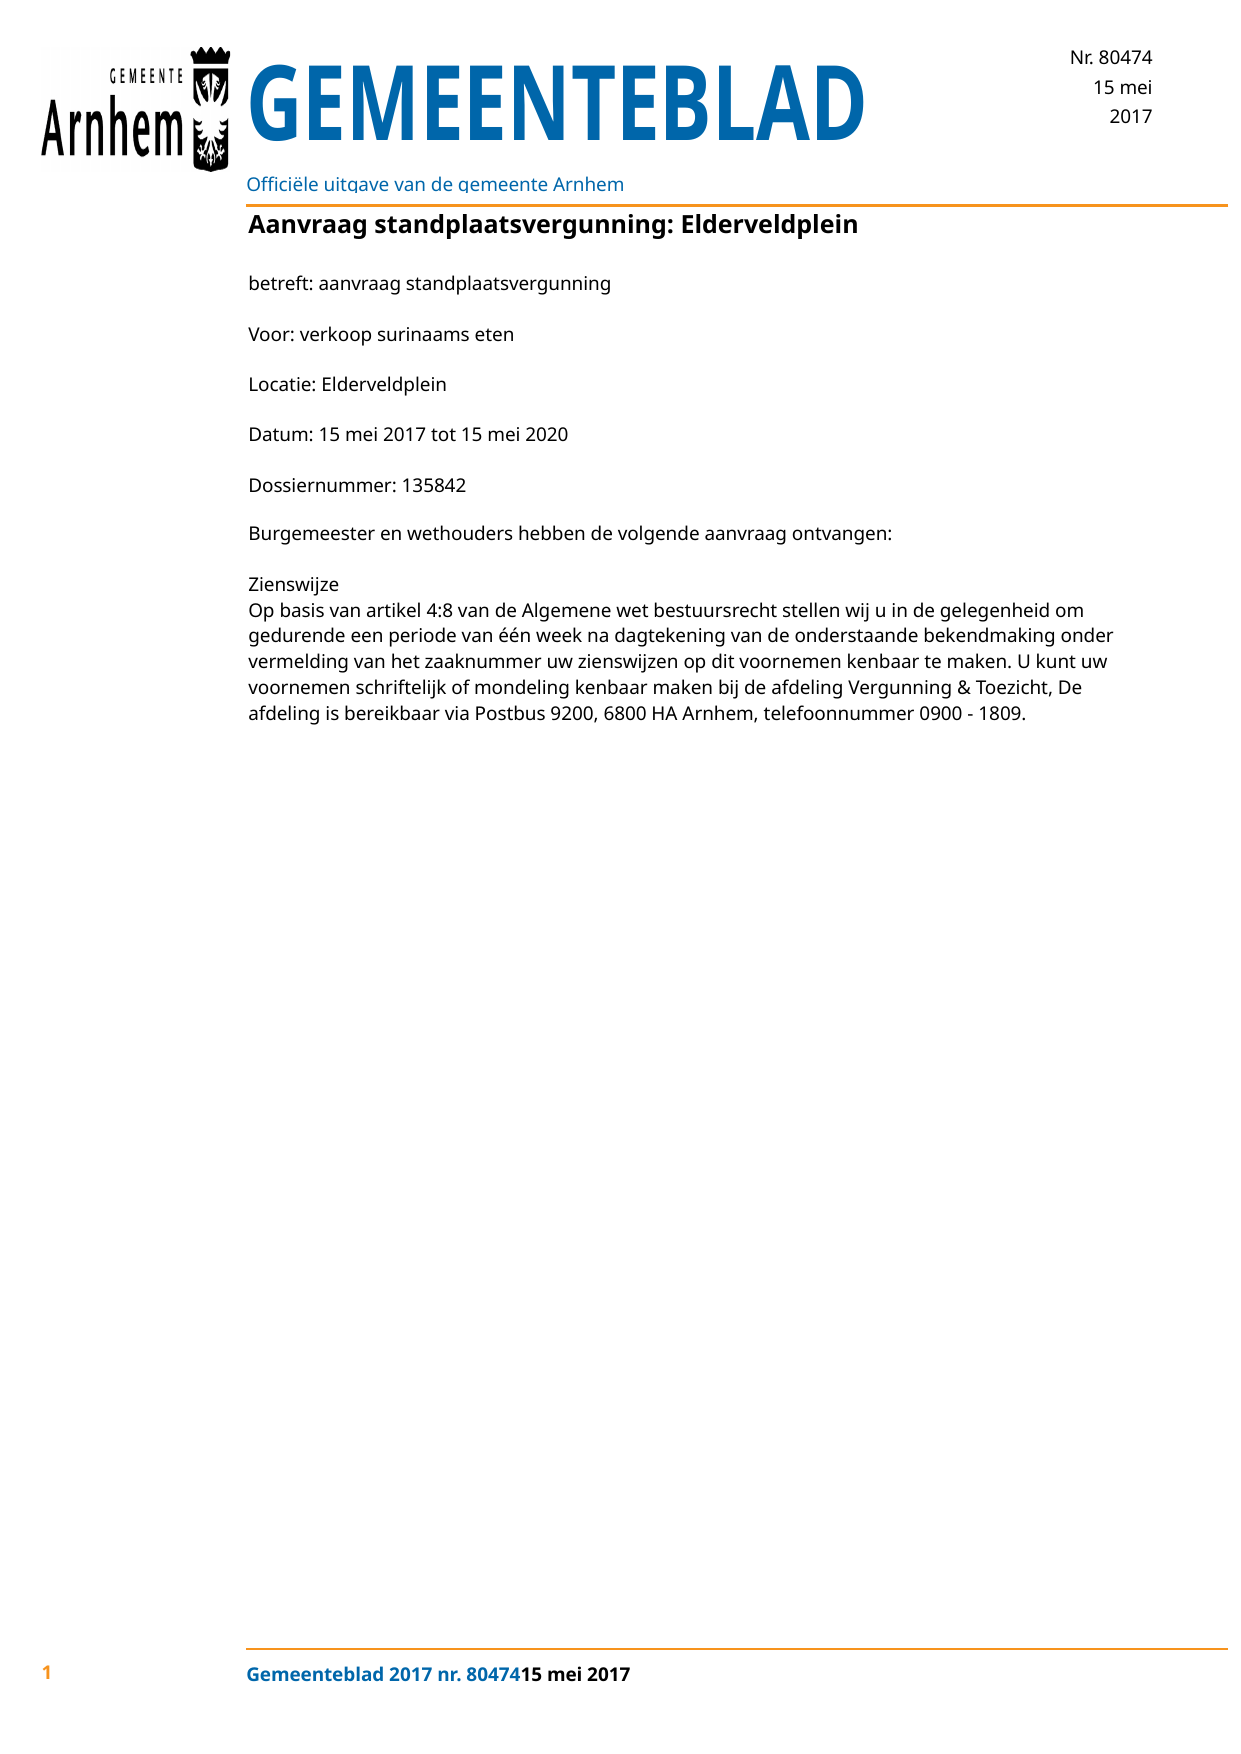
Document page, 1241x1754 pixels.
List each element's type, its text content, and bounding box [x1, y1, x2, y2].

text Dossiernummer: 135842 [248, 472, 1152, 498]
text betreft: aanvraag standplaatsvergunning [248, 270, 1152, 296]
text Burgemeester en wethouders hebben de volgende aanvraag ontvangen: [248, 520, 1152, 546]
picture [41, 47, 231, 172]
text Zienswijze [248, 571, 1152, 597]
text Aanvraag standplaatsvergunning: Elderveldplein [248, 207, 1152, 241]
text Voor: verkoop surinaams eten [248, 321, 1152, 346]
text Op basis van artikel 4:8 van de Algemene wet bestuursrecht stellen wij u in de gelegenheid om gedurende een periode van één week na dagtekening van de onderstaande bekendmaking onder vermelding van het zaaknummer uw zienswijzen op dit voornemen kenbaar te maken. U kunt uw voornemen schriftelijk of mondeling kenbaar maken bij de afdeling Vergunning & Toezicht, De afdeling is bereikbaar via Postbus 9200, 6800 HA Arnhem, telefoonnummer 0900 - 1809. [248, 597, 1152, 726]
text Datum: 15 mei 2017 tot 15 mei 2020 [248, 422, 1152, 447]
text Locatie: Elderveldplein [248, 371, 1152, 397]
